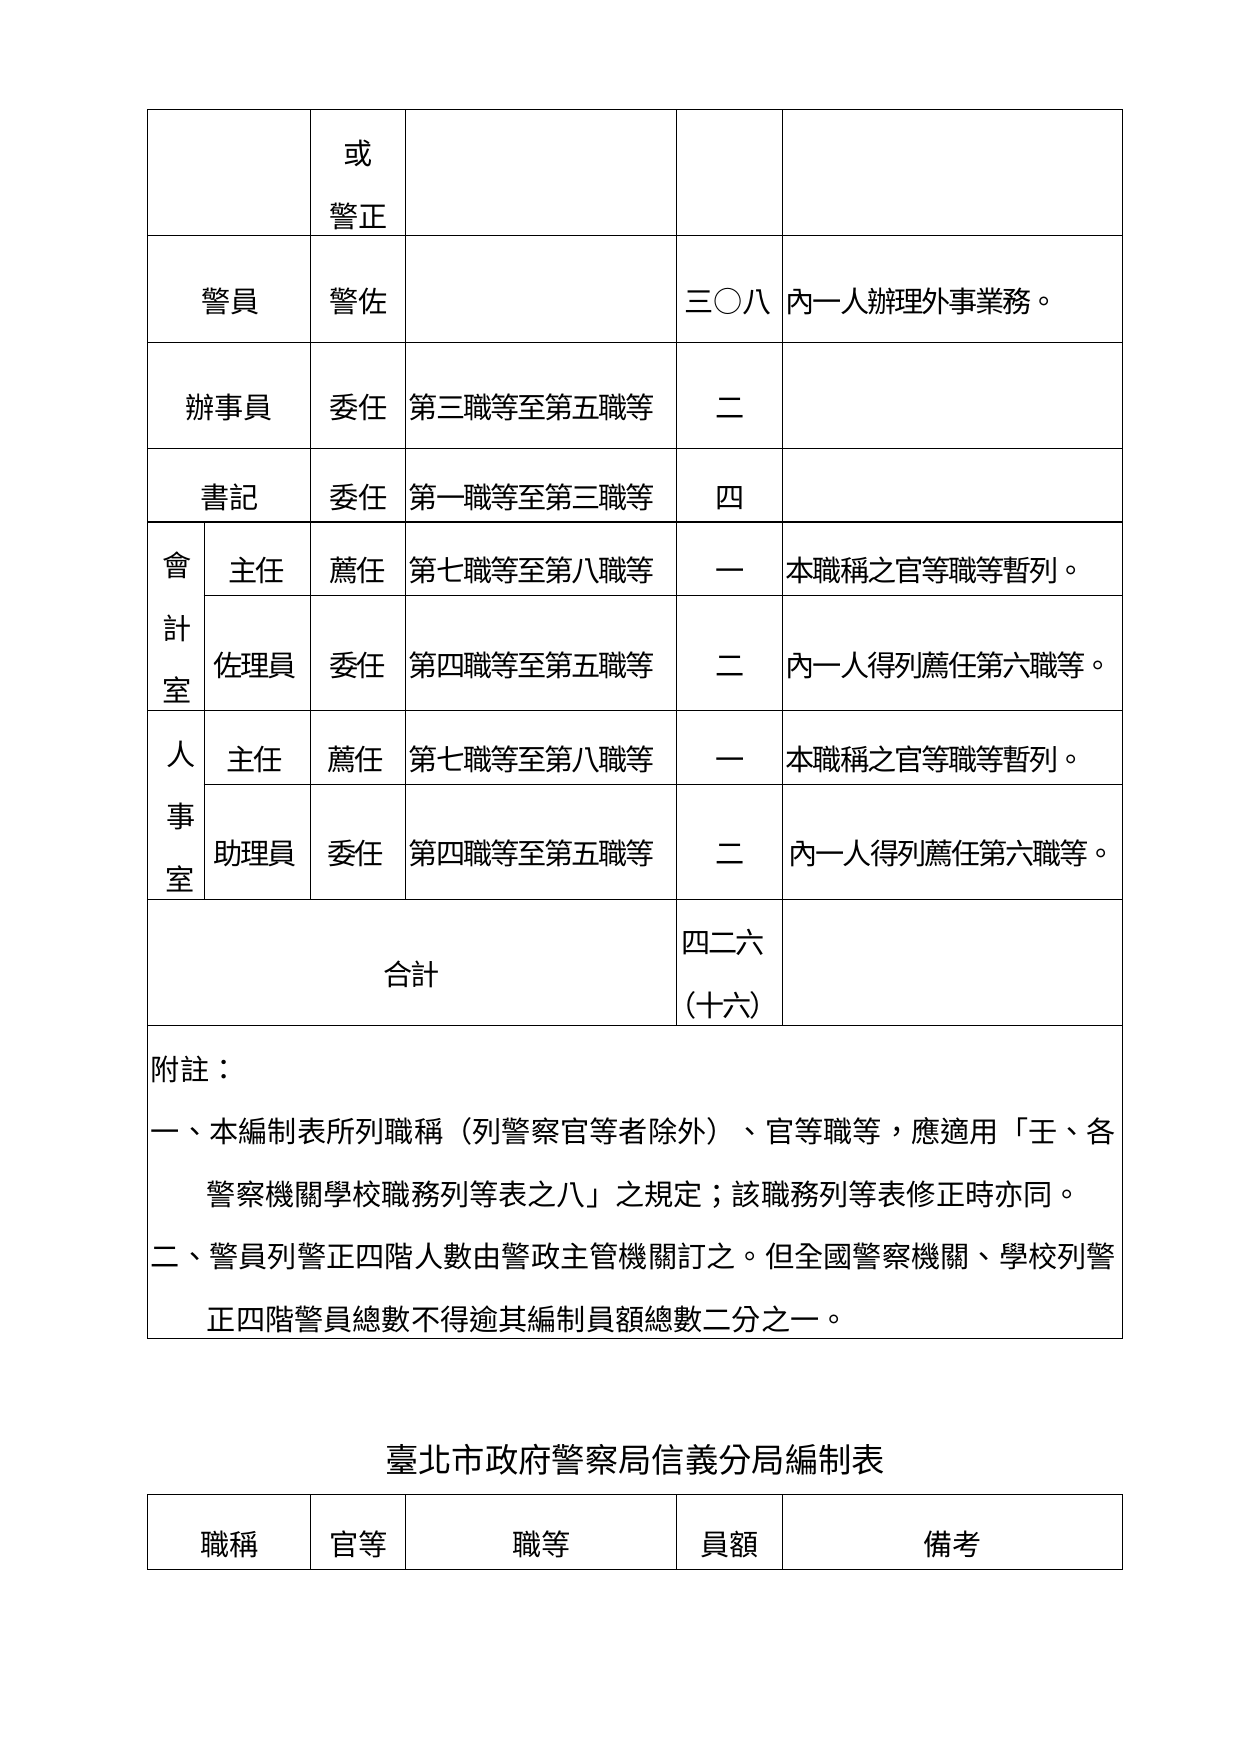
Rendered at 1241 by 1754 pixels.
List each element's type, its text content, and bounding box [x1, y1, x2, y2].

table_cell [677, 110, 782, 235]
table_cell 附註： 一、本編制表所列職稱（列警察官等者除外）、官等職等，應適用「壬、各警察機關學校職務列等表之八」之規定；該職務列等表修正時亦同。 二、警員列警正四階人數由警政主管機關訂之。但全國警察機關、學校列警正四階警員總數不得逾其編制員額總數二分之一。 [148, 1026, 1122, 1338]
table_cell 二 [677, 785, 782, 898]
table_cell 第三職等至第五職等 [406, 343, 676, 448]
table_cell 第四職等至第五職等 [406, 785, 676, 898]
table_cell 委任 [311, 449, 405, 521]
table_cell 備考 [783, 1495, 1122, 1568]
table_cell 委任 [311, 343, 405, 448]
table_cell [783, 900, 1122, 1024]
table_cell 二 [677, 596, 782, 710]
table_cell 主任 [205, 711, 310, 783]
table_cell 書記 [148, 449, 310, 521]
table_cell 第七職等至第八職等 [406, 711, 676, 783]
table_cell [148, 110, 310, 235]
table_cell 人事室 [148, 711, 204, 898]
table_cell 委任 [311, 785, 405, 898]
table_cell 合計 [148, 900, 676, 1024]
table_cell [783, 449, 1122, 521]
table_cell 會計室 [148, 523, 204, 710]
table_cell [783, 343, 1122, 448]
table_cell 警佐 [311, 236, 405, 342]
table_cell 主任 [205, 523, 310, 595]
table_cell 四 [677, 449, 782, 521]
table_cell 委任 [311, 596, 405, 710]
table_cell 員額 [677, 1495, 782, 1568]
table_cell 第四職等至第五職等 [406, 596, 676, 710]
table_header 臺北市政府警察局信義分局編制表 [148, 1402, 1122, 1494]
table_cell 辦事員 [148, 343, 310, 448]
table_cell 警員 [148, 236, 310, 342]
table_cell 一 [677, 523, 782, 595]
table_cell 薦任 [311, 523, 405, 595]
table_cell [406, 236, 676, 342]
table_cell 內一人辦理外事業務。 [783, 236, 1122, 342]
table_cell 職稱 [148, 1495, 310, 1568]
table_cell 薦任 [311, 711, 405, 783]
table_cell 四二六 （十六） [677, 900, 782, 1024]
table_cell [783, 110, 1122, 235]
table_cell 本職稱之官等職等暫列。 [783, 711, 1122, 783]
table_cell 官等 [311, 1495, 405, 1568]
table_cell 內一人得列薦任第六職等。 [783, 785, 1122, 898]
table_cell 一 [677, 711, 782, 783]
table_cell 助理員 [205, 785, 310, 898]
table_cell 佐理員 [205, 596, 310, 710]
table_cell 第七職等至第八職等 [406, 523, 676, 595]
table_cell 二 [677, 343, 782, 448]
table_cell 本職稱之官等職等暫列。 [783, 523, 1122, 595]
table_cell 三○八 [677, 236, 782, 342]
table_cell 或 警正 [311, 110, 405, 235]
table_cell 第一職等至第三職等 [406, 449, 676, 521]
table_cell [406, 110, 676, 235]
table_cell 職等 [406, 1495, 676, 1568]
table_cell 內一人得列薦任第六職等。 [783, 596, 1122, 710]
